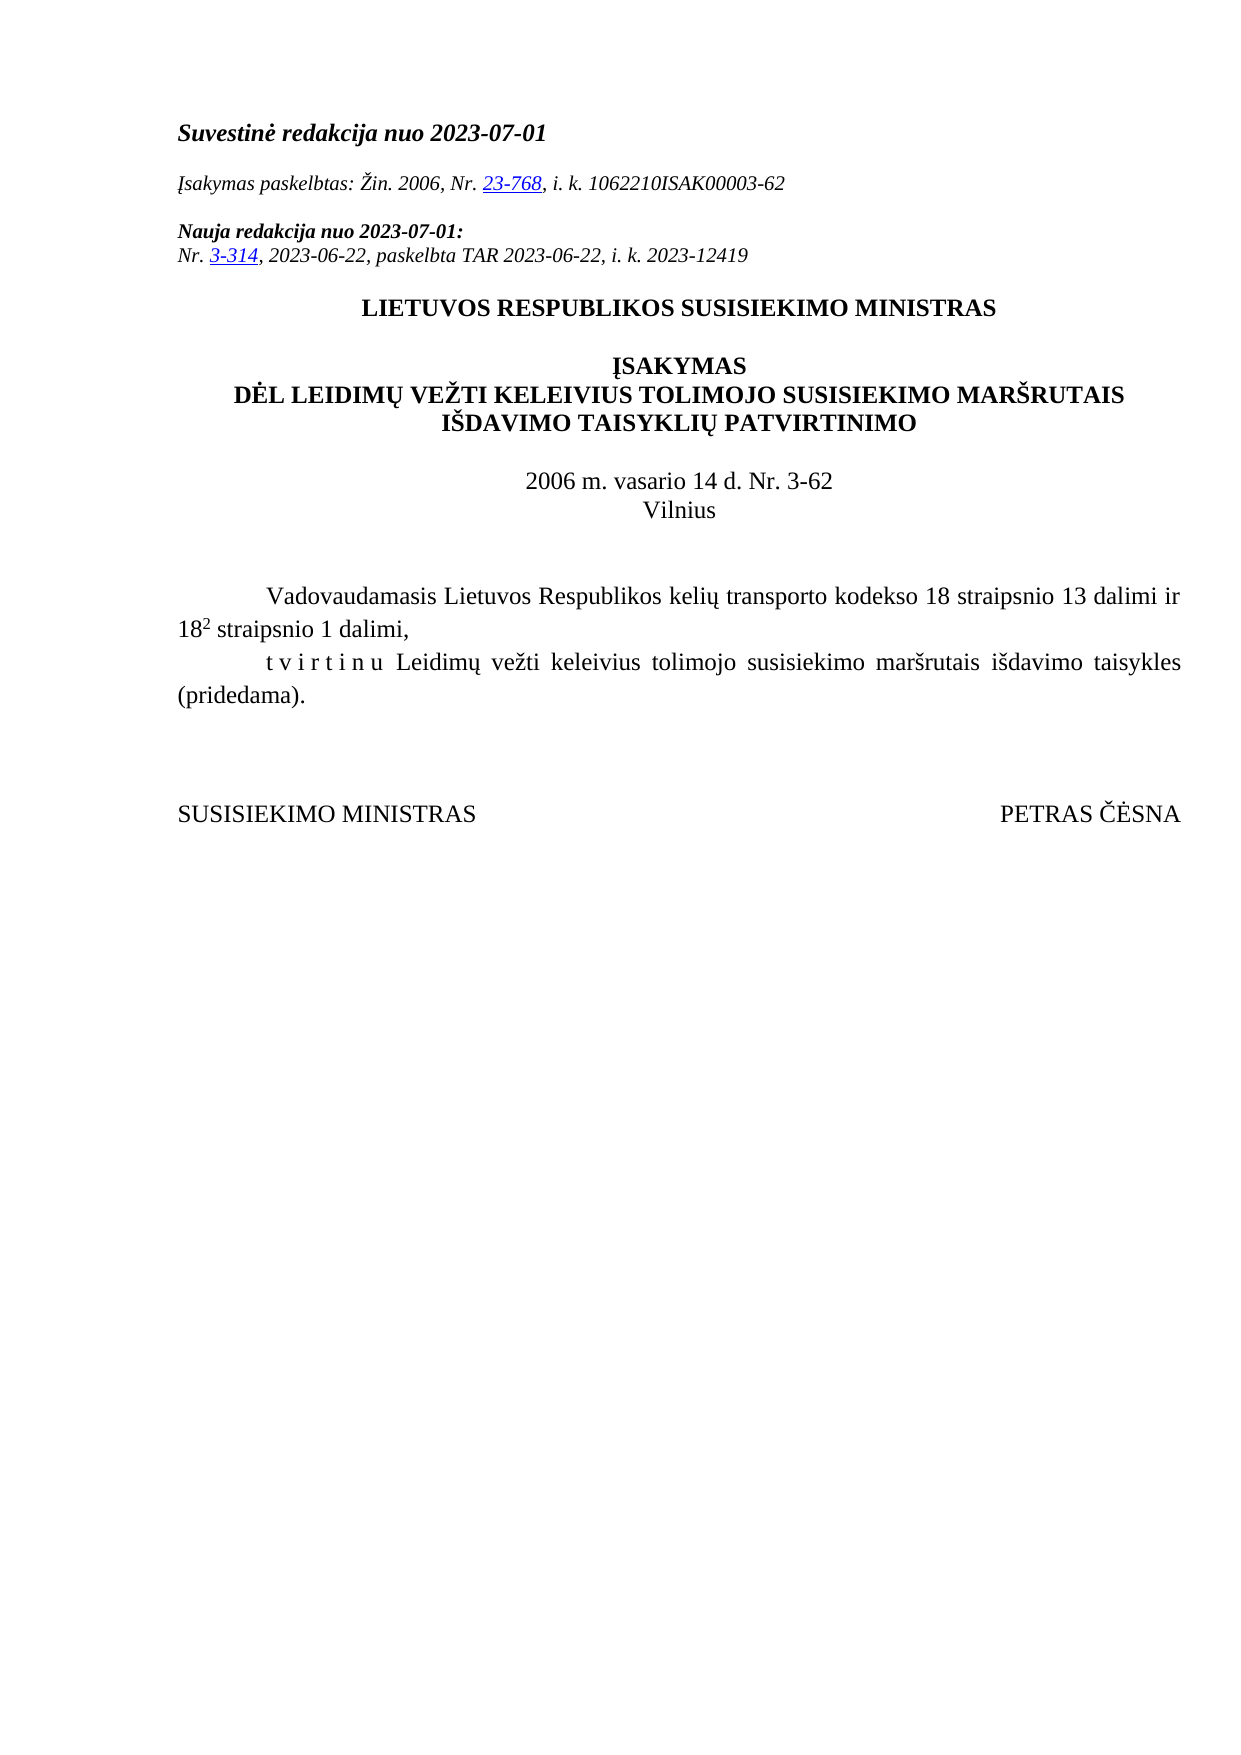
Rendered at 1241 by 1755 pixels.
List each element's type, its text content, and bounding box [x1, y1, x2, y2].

text Suvestinė redakcija nuo 2023-07-01 [177, 118, 1181, 147]
text tvirtinu Leidimų vežti keleivius tolimojo susisiekimo maršrutais išdavimo taisykles (pridedama). [177, 647, 1181, 709]
text 2006 m. vasario 14 d. Nr. 3-62 [177, 466, 1181, 495]
text Nauja redakcija nuo 2023-07-01: [177, 219, 1181, 243]
text DĖL LEIDIMŲ VEŽTI KELEIVIUS TOLIMOJO SUSISIEKIMO MARŠRUTAIS IŠDAVIMO TAISYKLIŲ PATVIRTINIMO [177, 380, 1181, 437]
text ĮSAKYMAS [177, 351, 1181, 380]
text LIETUVOS RESPUBLIKOS SUSISIEKIMO MINISTRAS [177, 293, 1181, 322]
text Vilnius [177, 495, 1181, 523]
text SUSISIEKIMO MINISTRAS PETRAS ČĖSNA [177, 799, 1181, 828]
text Vadovaudamasis Lietuvos Respublikos kelių transporto kodekso 18 straipsnio 13 dalimi ir 182 straipsnio 1 dalimi, [177, 581, 1181, 643]
text Įsakymas paskelbtas: Žin. 2006, Nr. 23-768, i. k. 1062210ISAK00003-62 [177, 171, 1181, 195]
text Nr. 3-314, 2023-06-22, paskelbta TAR 2023-06-22, i. k. 2023-12419 [177, 243, 1181, 267]
